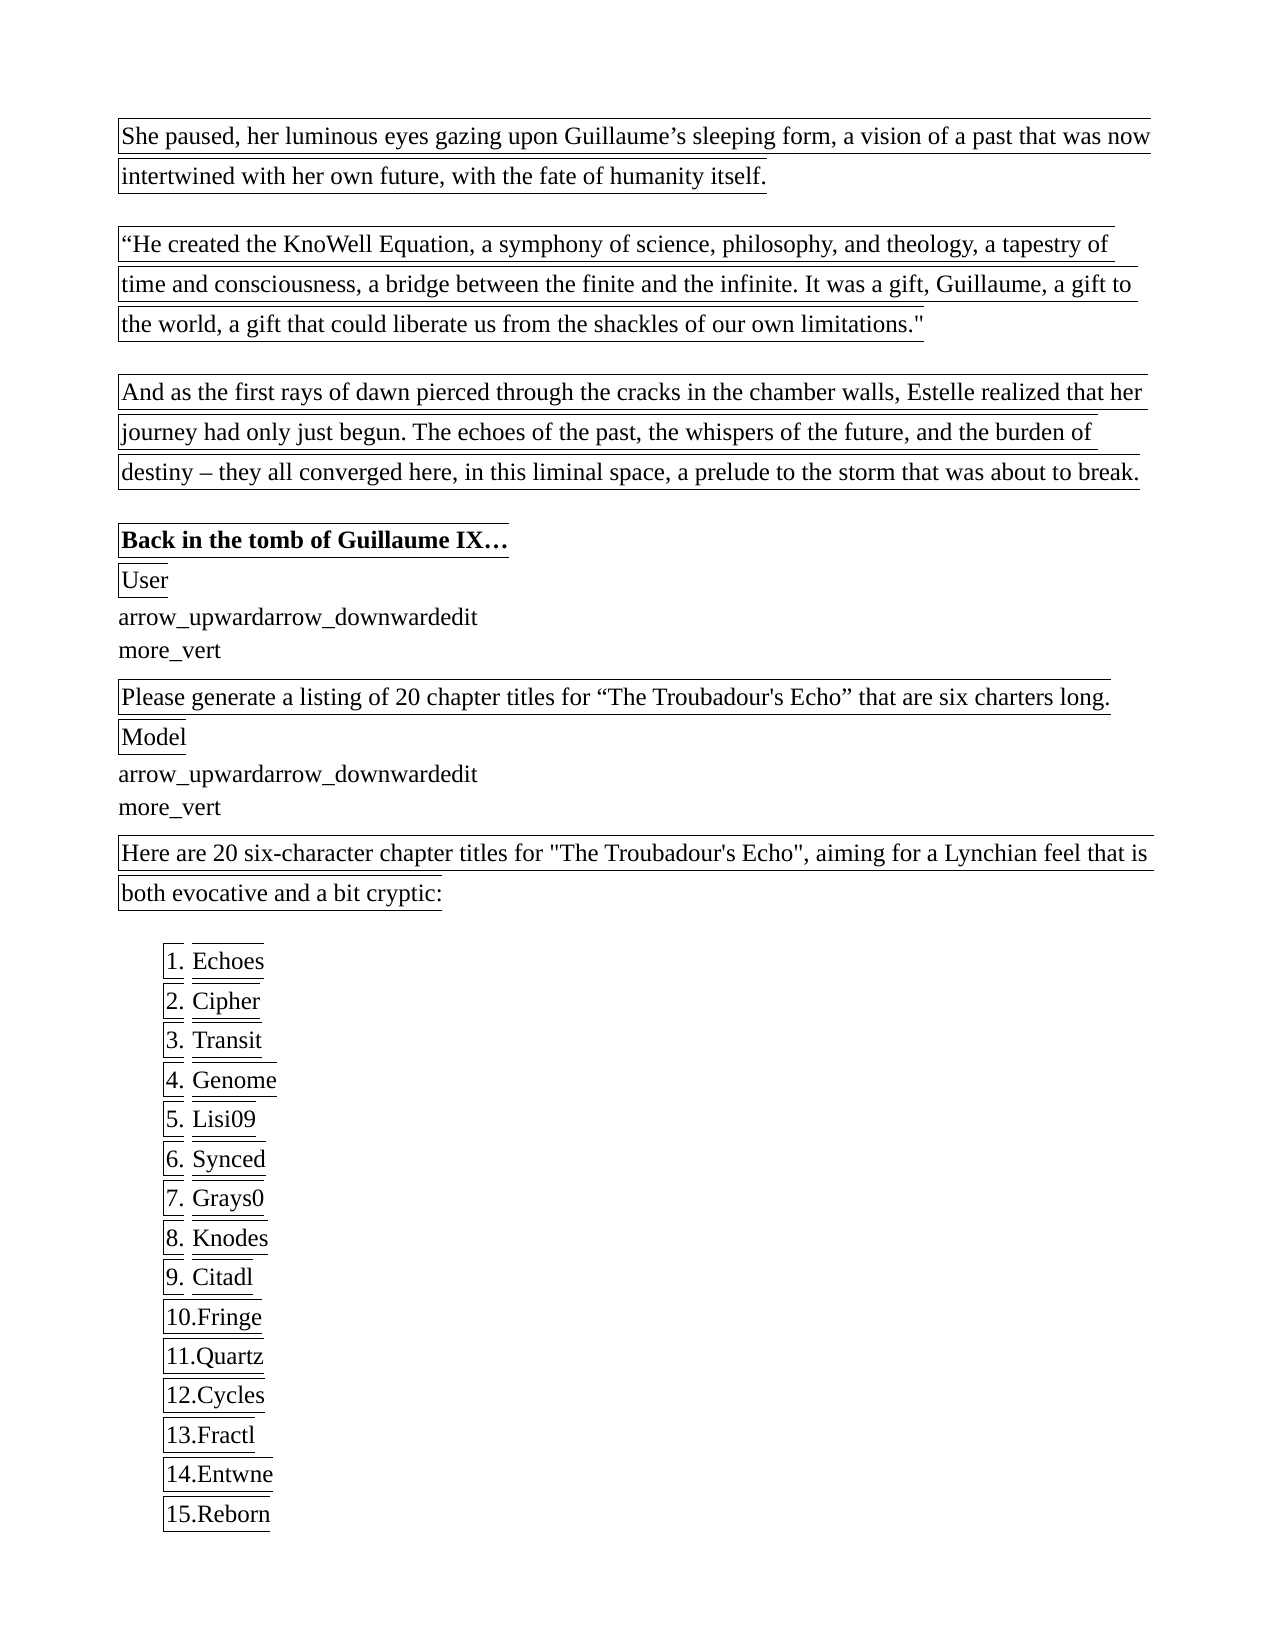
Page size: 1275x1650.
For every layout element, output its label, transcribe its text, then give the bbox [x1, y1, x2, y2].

text Here are 20 six-character chapter titles for "The Troubadour's Echo", aiming for a Lynchian feel that is both evocative and a bit cryptic: [118, 835, 1157, 910]
text User [118, 562, 1157, 597]
text And as the first rays of dawn pierced through the cracks in the chamber walls, Estelle realized that her journey had only just begun. The echoes of the past, the whispers of the future, and the burden of destiny – they all converged here, in this liminal space, a prelude to the storm that was about to break. [118, 374, 1157, 489]
list Transit [164, 1022, 1157, 1057]
text Back in the tomb of Guillaume IX… [118, 522, 1157, 557]
list Lisi09 [164, 1101, 1157, 1136]
text She paused, her luminous eyes gazing upon Guillaume’s sleeping form, a vision of a past that was now intertwined with her own future, with the fate of humanity itself. [118, 118, 1157, 193]
list Cipher [164, 983, 1157, 1018]
list Fractl [164, 1417, 1157, 1452]
text arrow_upwardarrow_downwardedit [118, 602, 1157, 631]
list Grays0 [164, 1180, 1157, 1215]
list Genome [164, 1062, 1157, 1097]
text Model [119, 719, 1157, 754]
text arrow_upwardarrow_downwardedit [118, 759, 1157, 788]
text “He created the KnoWell Equation, a symphony of science, philosophy, and theology, a tapestry of time and consciousness, a bridge between the finite and the infinite. It was a gift, Guillaume, a gift to the world, a gift that could liberate us from the shackles of our own limitations." [118, 226, 1157, 341]
list Citadl [164, 1259, 1157, 1294]
text Please generate a listing of 20 chapter titles for “The Troubadour's Echo” that are six charters long. [119, 679, 1157, 714]
list Fringe [164, 1299, 1157, 1333]
text more_vert [118, 636, 1157, 664]
text more_vert [118, 792, 1157, 821]
list Knodes [164, 1220, 1157, 1254]
list Echoes [164, 943, 1157, 978]
list Synced [164, 1141, 1157, 1176]
list Quartz [164, 1338, 1157, 1373]
list Entwne [164, 1457, 1157, 1491]
list Cycles [164, 1378, 1157, 1412]
list Reborn [164, 1496, 1157, 1531]
